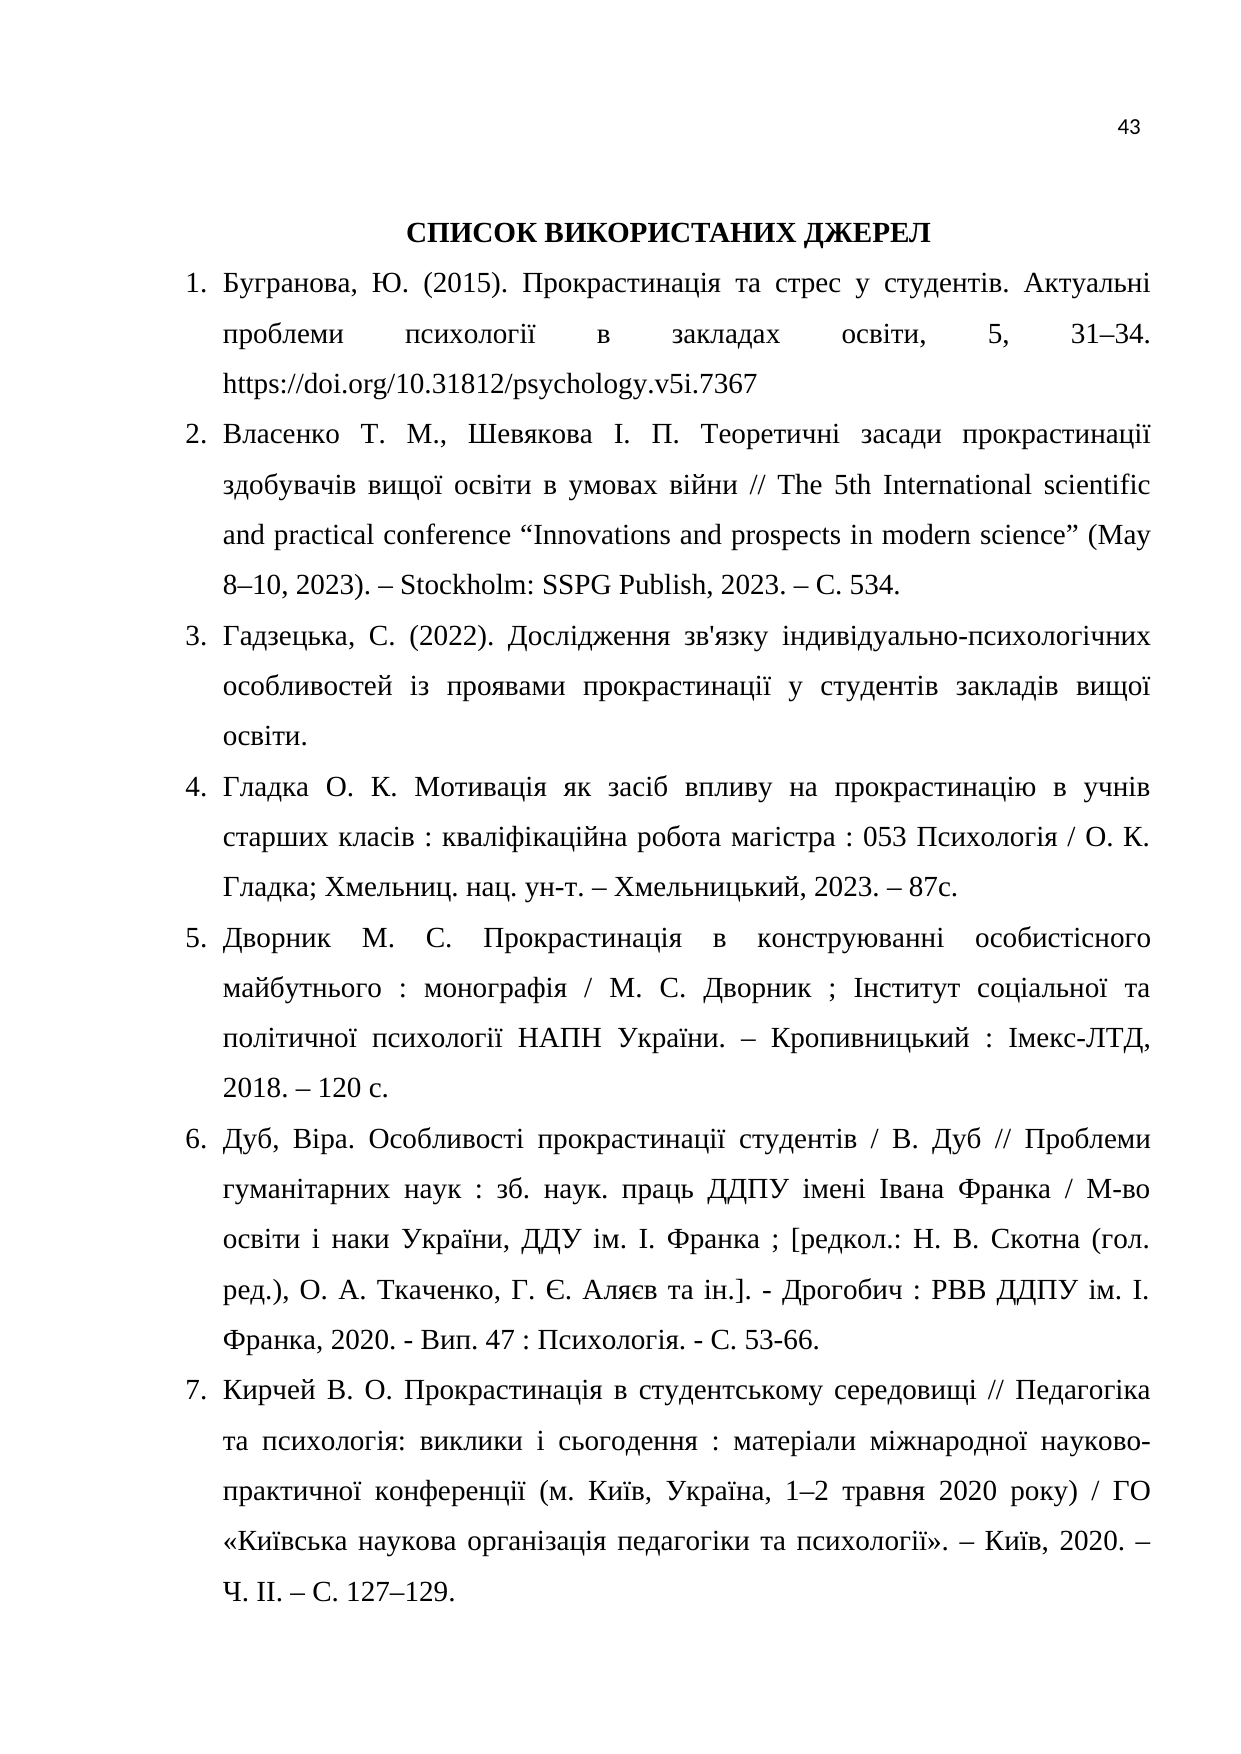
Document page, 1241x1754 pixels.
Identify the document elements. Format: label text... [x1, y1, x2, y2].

list Гладка О. К. Мотивація як засіб впливу на прокрастинацію в учнів старших класів : кваліфікаційна робота магістра : 053 Психологія / О. К. Гладка; Хмельниц. нац. ун-т. – Хмельницький, 2023. – 87с. [185, 769, 1152, 903]
list Дуб, Віра. Особливості прокрастинації студентів / В. Дуб // Проблеми гуманітарних наук : зб. наук. праць ДДПУ імені Івана Франка / М-во освіти і наки України, ДДУ ім. І. Франка ; [редкол.: Н. В. Скотна (гол. ред.), О. А. Ткаченко, Г. Є. Аляєв та ін.]. - Дрогобич : РВВ ДДПУ ім. І. Франка, 2020. - Вип. 47 : Психологія. - С. 53-66. [185, 1121, 1152, 1356]
list Власенко Т. М., Шевякова І. П. Теоретичні засади прокрастинації здобувачів вищої освіти в умовах війни // The 5th International scientific and practical conference “Innovations and prospects in modern science” (May 8–10, 2023). – Stockholm: SSPG Publish, 2023. – С. 534. [185, 417, 1152, 601]
list Дворник М. С. Прокрастинація в конструюванні особистісного майбутнього : монографія / М. С. Дворник ; Інститут соціальної та політичної психології НАПН України. – Кропивницький : Імекс-ЛТД, 2018. – 120 с. [185, 920, 1152, 1104]
subtitle СПИСОК ВИКОРИСТАНИХ ДЖЕРЕЛ [185, 215, 1152, 249]
list Кирчей В. О. Прокрастинація в студентському середовищі // Педагогіка та психологія: виклики і сьогодення : матеріали міжнародної науково-практичної конференції (м. Київ, Україна, 1–2 травня 2020 року) / ГО «Київська наукова організація педагогіки та психології». – Київ, 2020. – Ч. ІІ. – С. 127–129. [185, 1372, 1152, 1607]
list Гадзецька, С. (2022). Дослідження зв'язку індивідуально-психологічних особливостей із проявами прокрастинації у студентів закладів вищої освіти. [185, 618, 1152, 752]
list Бугранова, Ю. (2015). Прокрастинація та стрес у студентів. Актуальні проблеми психології в закладах освіти, 5, 31–34. https://doi.org/10.31812/psychology.v5i.7367 [185, 266, 1152, 400]
